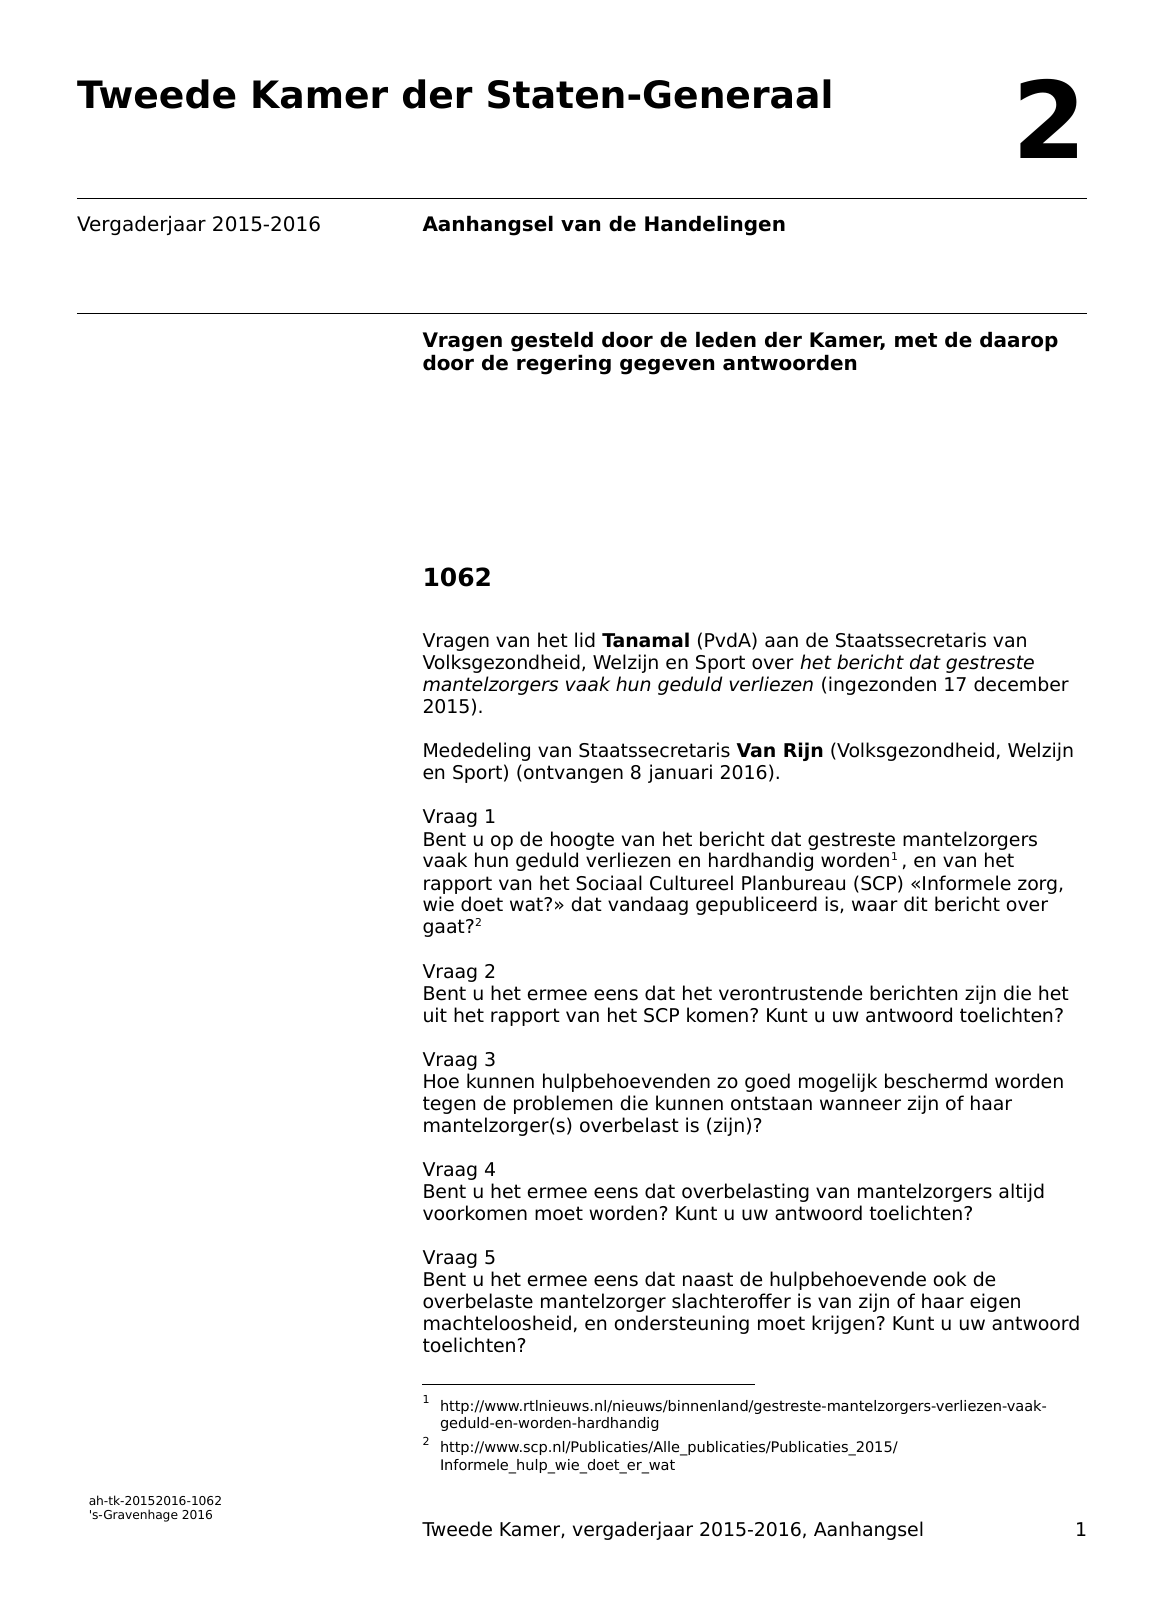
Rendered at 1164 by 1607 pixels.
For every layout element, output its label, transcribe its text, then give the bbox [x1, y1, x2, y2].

text Vraag 2 [422, 961, 1087, 982]
table_header Tweede Kamer der Staten-Generaal [77, 59, 886, 198]
text Mededeling van Staatssecretaris Van Rijn (Volksgezondheid, Welzijn en Sport) (ontvangen 8 januari 2016). [422, 740, 1087, 784]
text Bent u het ermee eens dat overbelasting van mantelzorgers altijd voorkomen moet worden? Kunt u uw antwoord toelichten? [422, 1181, 1087, 1225]
table_header 2 [886, 59, 1087, 198]
text Bent u het ermee eens dat naast de hulpbehoevende ook de overbelaste mantelzorger slachteroffer is van zijn of haar eigen machteloosheid, en ondersteuning moet krijgen? Kunt u uw antwoord toelichten? [422, 1269, 1087, 1357]
text Vragen van het lid Tanamal (PvdA) aan de Staatssecretaris van Volksgezondheid, Welzijn en Sport over het bericht dat gestreste mantelzorgers vaak hun geduld verliezen (ingezonden 17 december 2015). [422, 630, 1087, 718]
text Vraag 4 [422, 1159, 1087, 1181]
text Hoe kunnen hulpbehoevenden zo goed mogelijk beschermd worden tegen de problemen die kunnen ontstaan wanneer zijn of haar mantelzorger(s) overbelast is (zijn)? [422, 1071, 1087, 1137]
text ah-tk-20152016-1062 [88, 1494, 323, 1508]
text http://www.scp.nl/Publicaties/Alle_publicaties/Publicaties_2015/Informele_hulp_wie_doet_er_wat [422, 1435, 1087, 1474]
text Bent u het ermee eens dat het verontrustende berichten zijn die het uit het rapport van het SCP komen? Kunt u uw antwoord toelichten? [422, 982, 1087, 1026]
text Vraag 5 [422, 1247, 1087, 1269]
table_cell Vragen gesteld door de leden der Kamer, met de daarop door de regering gegeven antwoorden [422, 314, 1087, 375]
table_cell Aanhangsel van de Handelingen [422, 199, 1087, 313]
table_cell Vergaderjaar 2015-2016 [77, 199, 422, 313]
table_cell [77, 314, 422, 375]
text 1062 [422, 563, 1087, 592]
text Bent u op de hoogte van het bericht dat gestreste mantelzorgers vaak hun geduld verliezen en hardhandig worden, en van het rapport van het Sociaal Cultureel Planbureau (SCP) «Informele zorg, wie doet wat?» dat vandaag gepubliceerd is, waar dit bericht over gaat? [422, 828, 1087, 938]
text Vraag 1 [422, 806, 1087, 828]
text http://www.rtlnieuws.nl/nieuws/binnenland/gestreste-mantelzorgers-verliezen-vaak-geduld-en-worden-hardhandig [422, 1393, 1087, 1432]
text Vraag 3 [422, 1049, 1087, 1071]
text 's-Gravenhage 2016 [88, 1508, 323, 1522]
